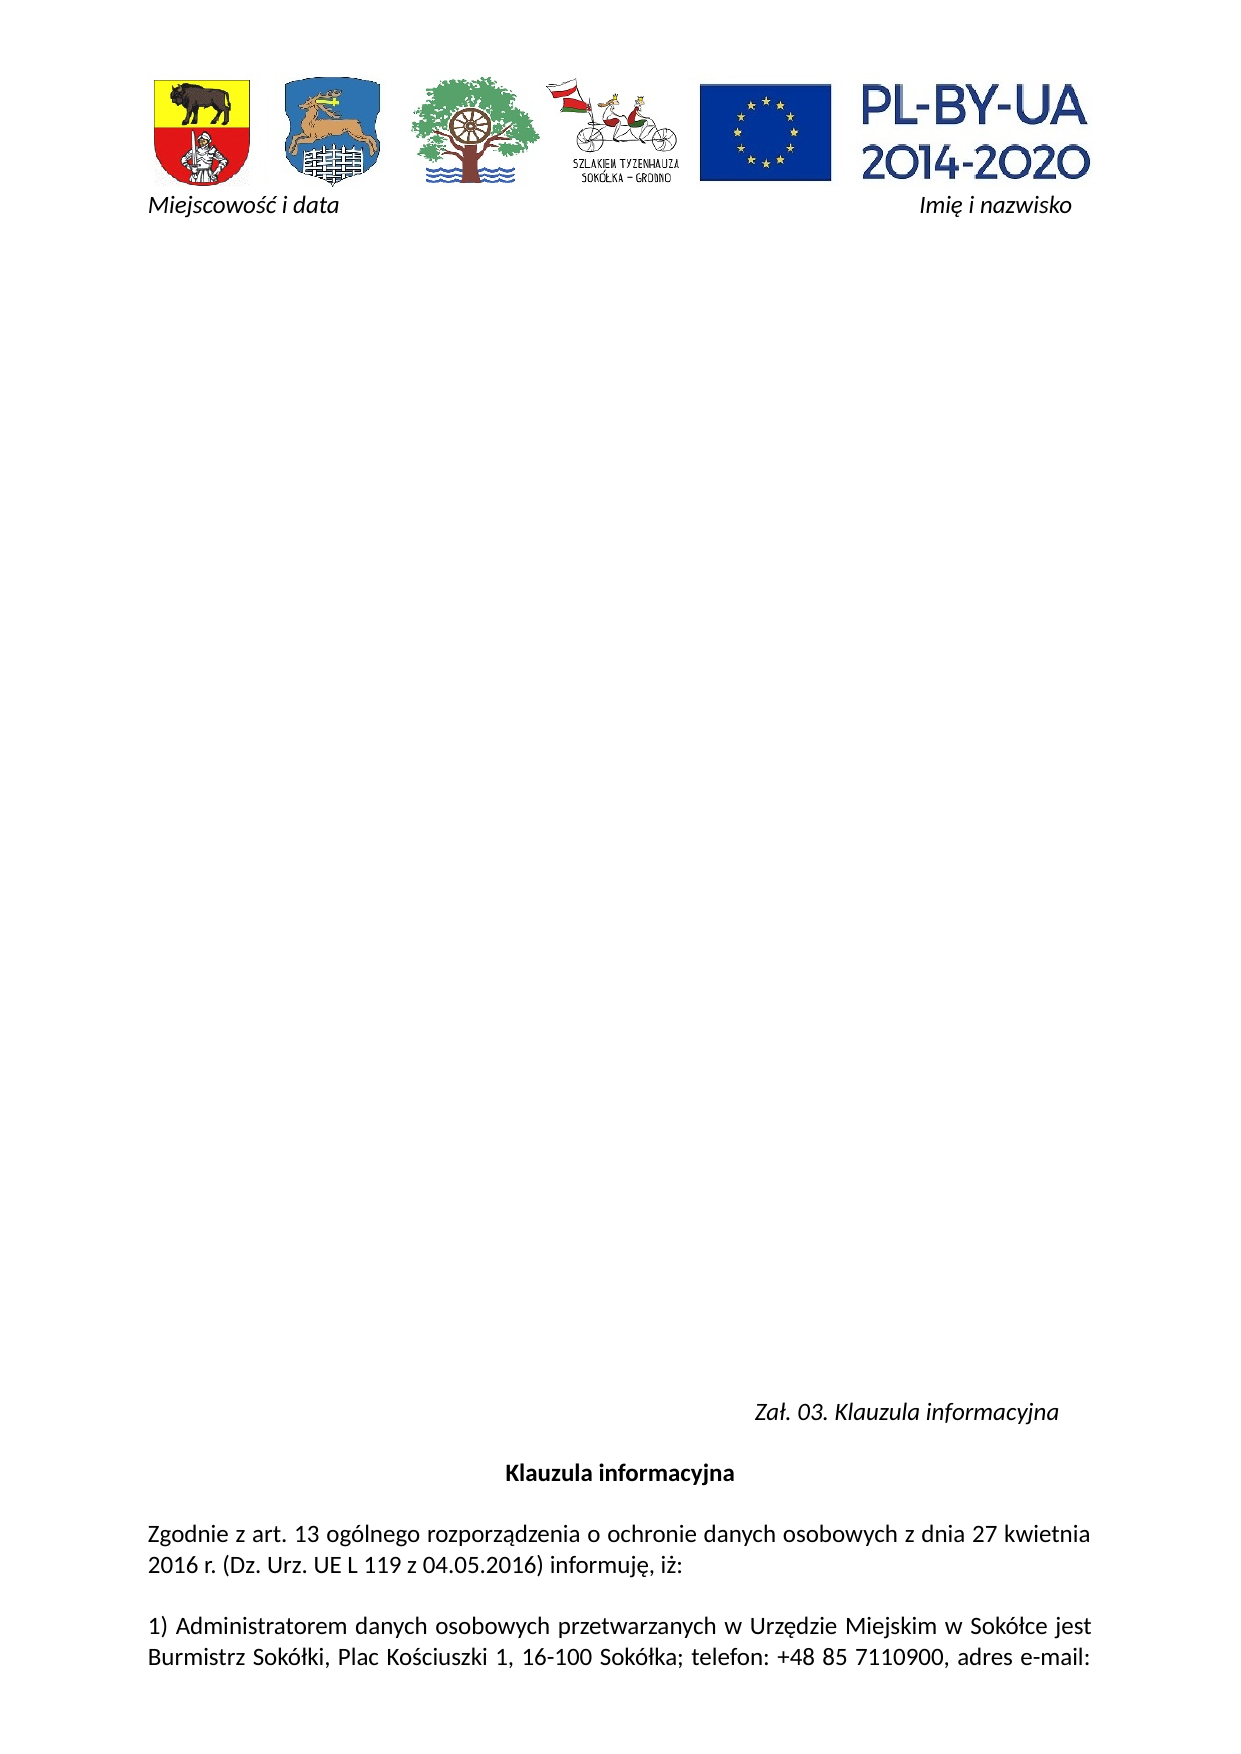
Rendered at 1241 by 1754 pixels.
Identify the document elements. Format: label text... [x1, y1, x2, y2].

text 1) Administratorem danych osobowych przetwarzanych w Urzędzie Miejskim w Sokółce jest Burmistrz Sokółki, Plac Kościuszki 1, 16-100 Sokółka; telefon: +48 85 7110900, adres e-mail: [148, 1610, 1093, 1671]
text Zał. 03. Klauzula informacyjna [148, 1396, 1093, 1427]
text Zgodnie z art. 13 ogólnego rozporządzenia o ochronie danych osobowych z dnia 27 kwietnia 2016 r. (Dz. Urz. UE L 119 z 04.05.2016) informuję, iż: [148, 1518, 1093, 1579]
text Miejscowość i data Imię i nazwisko [148, 190, 1093, 220]
text Klauzula informacyjna [148, 1457, 1093, 1488]
